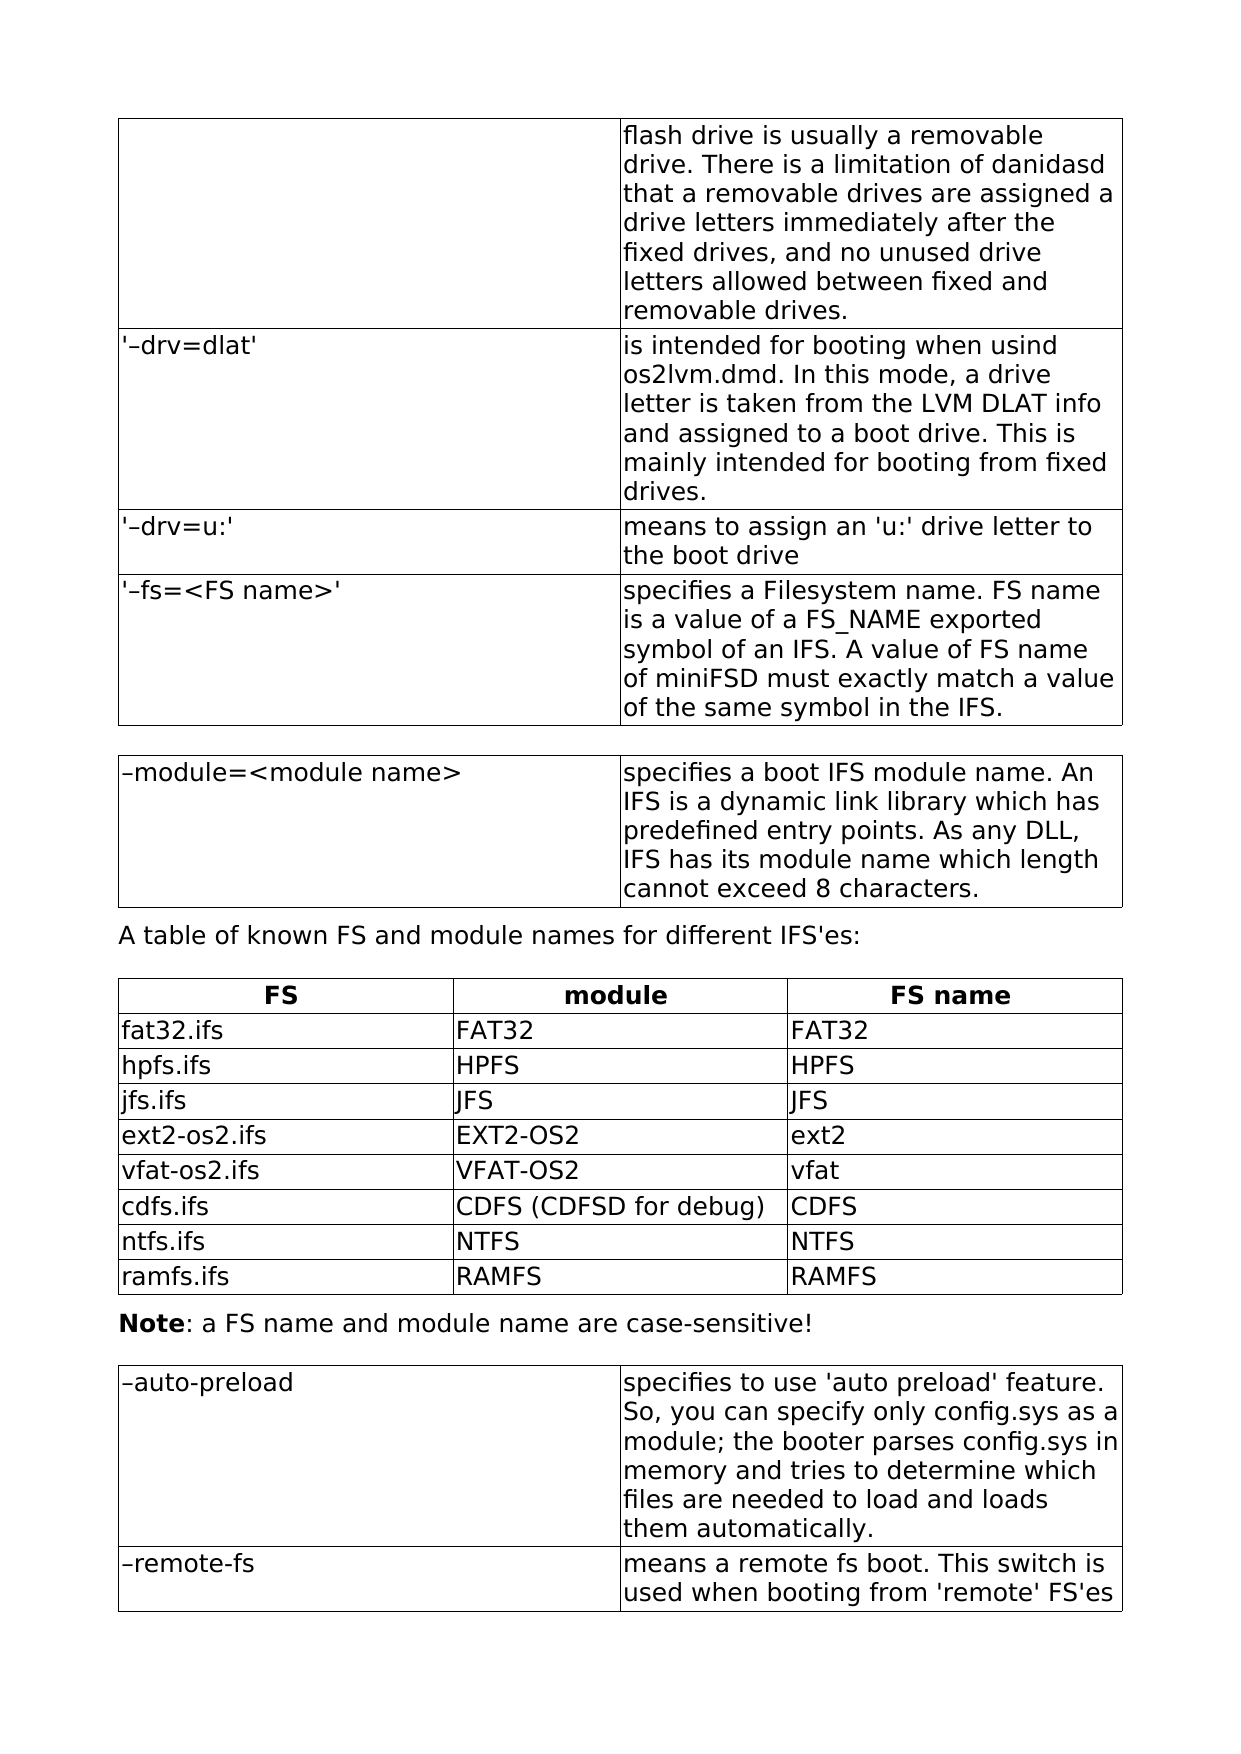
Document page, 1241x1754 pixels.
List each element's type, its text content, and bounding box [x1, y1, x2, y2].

table_cell vfat [788, 1155, 1122, 1189]
table_cell fat32.ifs [119, 1014, 453, 1048]
table_cell specifies a Filesystem name. FS name is a value of a FS_NAME exported symbol of an IFS. A value of FS name of miniFSD must exactly match a value of the same symbol in the IFS. [621, 575, 1122, 725]
table_header flash drive is usually a removable drive. There is a limitation of danidasd that a removable drives are assigned a drive letters immediately after the fixed drives, and no unused drive letters allowed between fixed and removable drives. [621, 119, 1122, 328]
table_cell means a remote fs boot. This switch is used when booting from 'remote' FS'es [621, 1547, 1122, 1611]
table_cell '–drv=dlat' [119, 329, 620, 509]
table_header module [454, 979, 787, 1013]
table_cell is intended for booting when usind os2lvm.dmd. In this mode, a drive letter is taken from the LVM DLAT info and assigned to a boot drive. This is mainly intended for booting from fixed drives. [621, 329, 1122, 509]
table_cell means to assign an 'u:' drive letter to the boot drive [621, 510, 1122, 573]
table_cell JFS [454, 1084, 787, 1118]
table_cell CDFS (CDFSD for debug) [454, 1190, 787, 1224]
table_header specifies to use 'auto preload' feature. So, you can specify only config.sys as a module; the booter parses config.sys in memory and tries to determine which files are needed to load and loads them automatically. [621, 1366, 1122, 1546]
table_cell ntfs.ifs [119, 1225, 453, 1259]
table_cell '–fs=<FS name>' [119, 575, 620, 725]
table_cell JFS [788, 1084, 1122, 1118]
table_cell HPFS [788, 1049, 1122, 1083]
table_cell vfat-os2.ifs [119, 1155, 453, 1189]
table_cell ext2 [788, 1120, 1122, 1153]
text Note: a FS name and module name are case-sensitive! [118, 1309, 1122, 1338]
table_cell CDFS [788, 1190, 1122, 1224]
table_cell hpfs.ifs [119, 1049, 453, 1083]
table_header specifies a boot IFS module name. An IFS is a dynamic link library which has predefined entry points. As any DLL, IFS has its module name which length cannot exceed 8 characters. [621, 756, 1122, 907]
table_cell FAT32 [788, 1014, 1122, 1048]
table_cell RAMFS [454, 1260, 787, 1294]
table_cell NTFS [788, 1225, 1122, 1259]
table_header FS [119, 979, 453, 1013]
table_header [119, 119, 620, 328]
table_cell VFAT-OS2 [454, 1155, 787, 1189]
table_cell –remote-fs [119, 1547, 620, 1611]
text A table of known FS and module names for different IFS'es: [118, 922, 1122, 951]
table_header –module=<module name> [119, 756, 620, 907]
table_cell ext2-os2.ifs [119, 1120, 453, 1153]
table_cell HPFS [454, 1049, 787, 1083]
table_cell cdfs.ifs [119, 1190, 453, 1224]
table_cell '–drv=u:' [119, 510, 620, 573]
table_cell FAT32 [454, 1014, 787, 1048]
table_cell EXT2-OS2 [454, 1120, 787, 1153]
table_header –auto-preload [119, 1366, 620, 1546]
table_cell jfs.ifs [119, 1084, 453, 1118]
table_cell NTFS [454, 1225, 787, 1259]
table_cell ramfs.ifs [119, 1260, 453, 1294]
table_cell RAMFS [788, 1260, 1122, 1294]
table_header FS name [788, 979, 1122, 1013]
